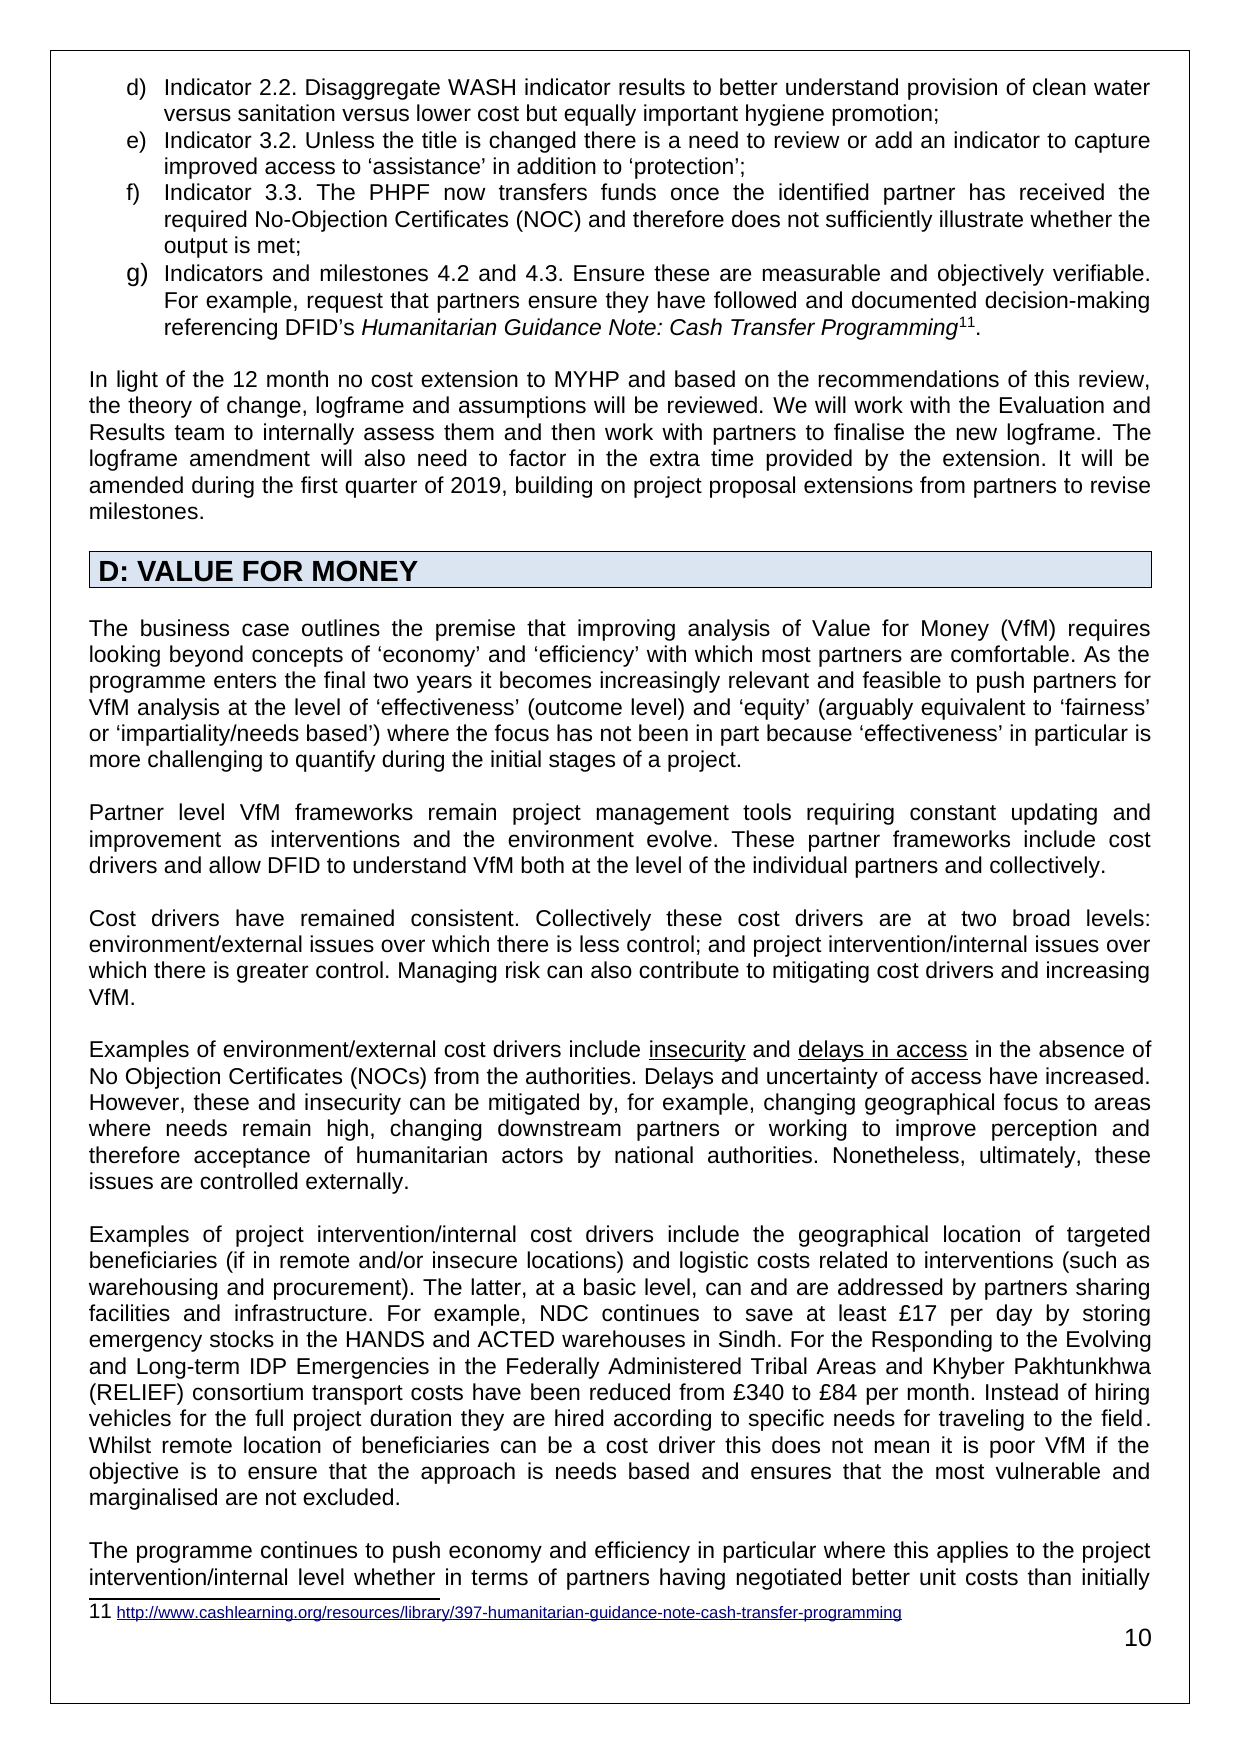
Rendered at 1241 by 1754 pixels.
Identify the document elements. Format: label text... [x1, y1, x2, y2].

text The programme continues to push economy and efficiency in particular where this applies to the project intervention/internal level whether in terms of partners having negotiated better unit costs than initially [89, 1537, 1152, 1590]
list Indicator 2.2. Disaggregate WASH indicator results to better understand provision of clean water versus sanitation versus lower cost but equally important hygiene promotion; [126, 74, 1152, 127]
text Examples of environment/external cost drivers include insecurity and delays in access in the absence of No Objection Certificates (NOCs) from the authorities. Delays and uncertainty of access have increased. However, these and insecurity can be mitigated by, for example, changing geographical focus to areas where needs remain high, changing downstream partners or working to improve perception and therefore acceptance of humanitarian actors by national authorities. Nonetheless, ultimately, these issues are controlled externally. [89, 1036, 1152, 1194]
subtitle D: VALUE FOR MONEY [90, 552, 1151, 587]
list Indicator 3.3. The PHPF now transfers funds once the identified partner has received the required No-Objection Certificates (NOC) and therefore does not sufficiently illustrate whether the output is met; [126, 179, 1152, 258]
text In light of the 12 month no cost extension to MYHP and based on the recommendations of this review, the theory of change, logframe and assumptions will be reviewed. We will work with the Evaluation and Results team to internally assess them and then work with partners to finalise the new logframe. The logframe amendment will also need to factor in the extra time provided by the extension. It will be amended during the first quarter of 2019, building on project proposal extensions from partners to revise milestones. [89, 366, 1152, 524]
text The business case outlines the premise that improving analysis of Value for Money (VfM) requires looking beyond concepts of ‘economy’ and ‘efficiency’ with which most partners are comfortable. As the programme enters the final two years it becomes increasingly relevant and feasible to push partners for VfM analysis at the level of ‘effectiveness’ (outcome level) and ‘equity’ (arguably equivalent to ‘fairness’ or ‘impartiality/needs based’) where the focus has not been in part because ‘effectiveness’ in particular is more challenging to quantify during the initial stages of a project. [89, 615, 1152, 773]
text Examples of project intervention/internal cost drivers include the geographical location of targeted beneficiaries (if in remote and/or insecure locations) and logistic costs related to interventions (such as warehousing and procurement). The latter, at a basic level, can and are addressed by partners sharing facilities and infrastructure. For example, NDC continues to save at least £17 per day by storing emergency stocks in the HANDS and ACTED warehouses in Sindh. For the Responding to the Evolving and Long-term IDP Emergencies in the Federally Administered Tribal Areas and Khyber Pakhtunkhwa (RELIEF) consortium transport costs have been reduced from £340 to £84 per month. Instead of hiring vehicles for the full project duration they are hired according to specific needs for traveling to the field. Whilst remote location of beneficiaries can be a cost driver this does not mean it is poor VfM if the objective is to ensure that the approach is needs based and ensures that the most vulnerable and marginalised are not excluded. [89, 1221, 1152, 1511]
list Indicator 3.2. Unless the title is changed there is a need to review or add an indicator to capture improved access to ‘assistance’ in addition to ‘protection’; [126, 127, 1152, 179]
text Cost drivers have remained consistent. Collectively these cost drivers are at two broad levels: environment/external issues over which there is less control; and project intervention/internal issues over which there is greater control. Managing risk can also contribute to mitigating cost drivers and increasing VfM. [89, 904, 1152, 1010]
list http://www.cashlearning.org/resources/library/397-humanitarian-guidance-note-cash-transfer-programming [89, 1599, 1152, 1623]
text Partner level VfM frameworks remain project management tools requiring constant updating and improvement as interventions and the environment evolve. These partner frameworks include cost drivers and allow DFID to understand VfM both at the level of the individual partners and collectively. [89, 799, 1152, 878]
list Indicators and milestones 4.2 and 4.3. Ensure these are measurable and objectively verifiable. For example, request that partners ensure they have followed and documented decision-making referencing DFID’s Humanitarian Guidance Note: Cash Transfer Programming. [126, 258, 1152, 340]
